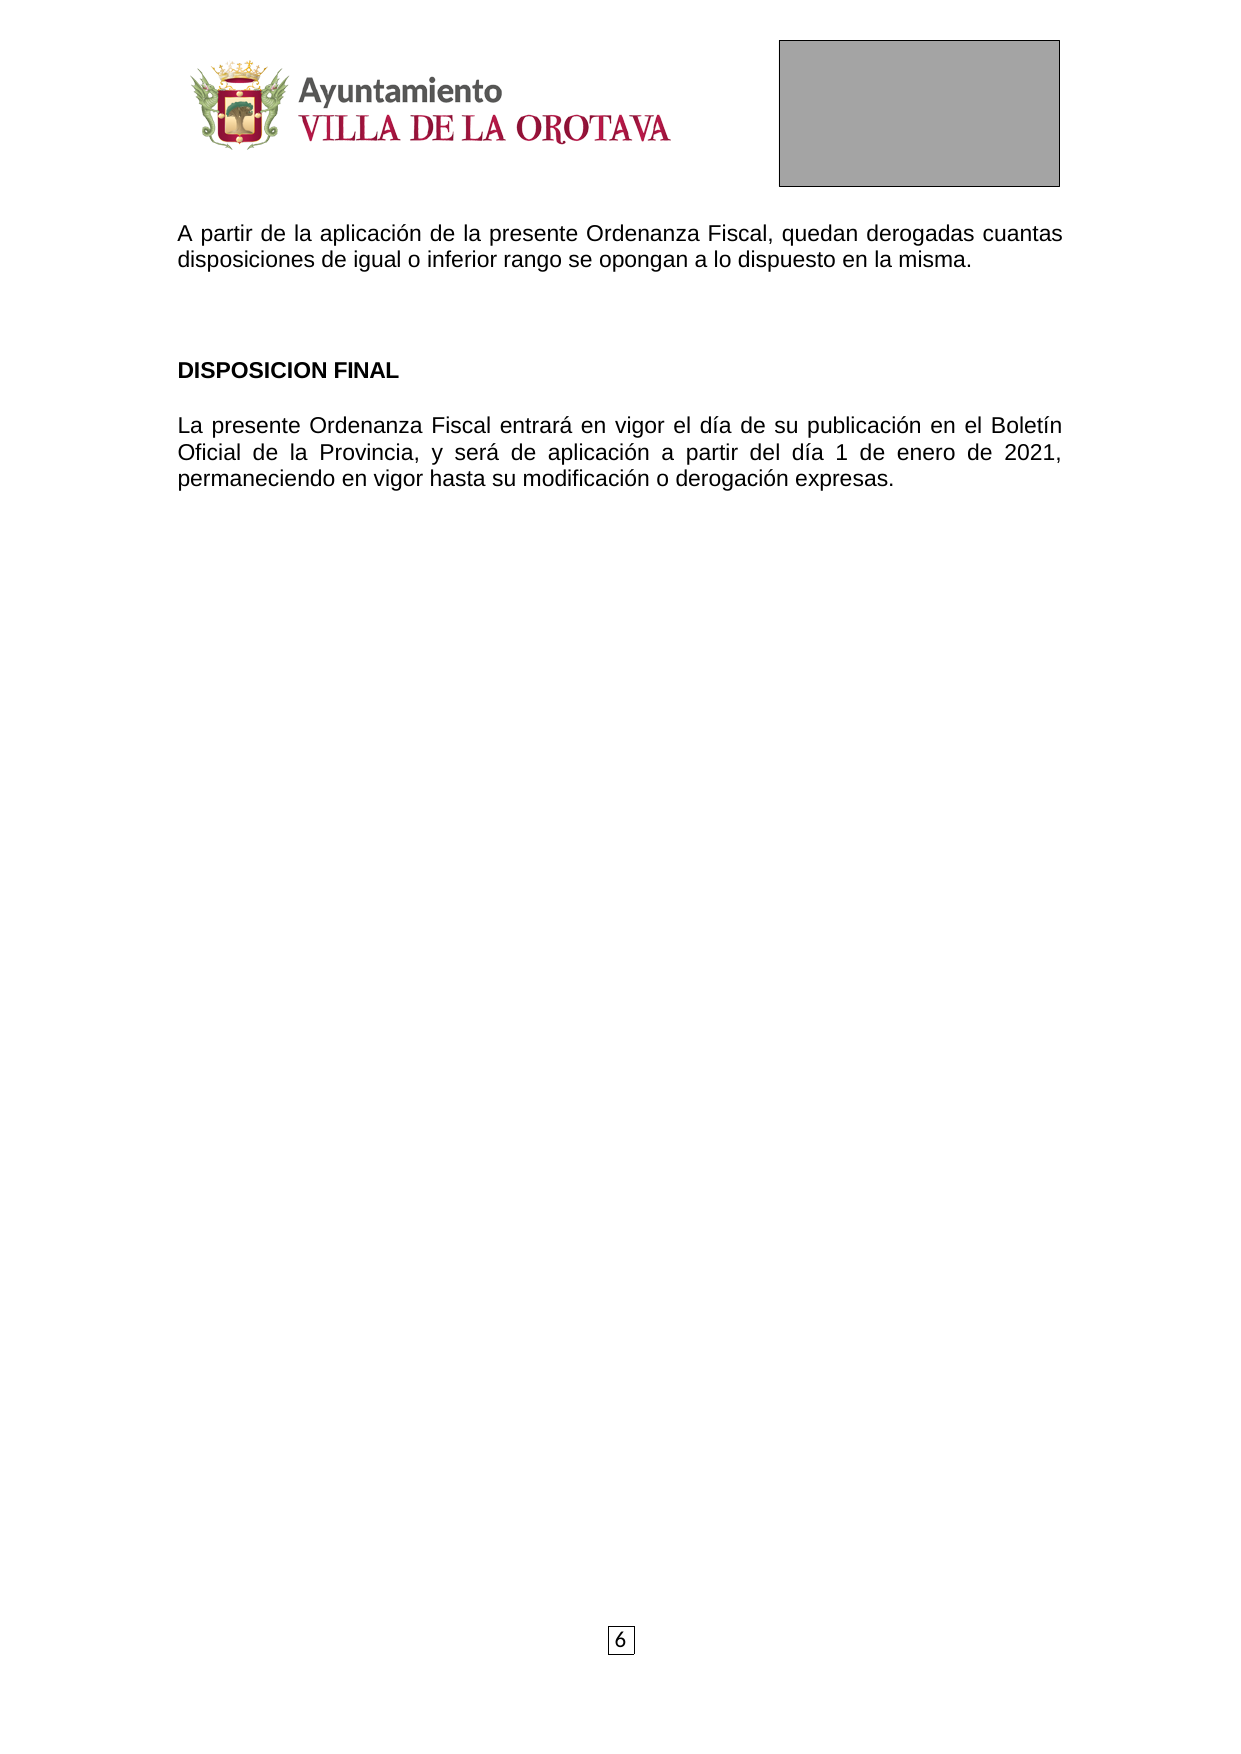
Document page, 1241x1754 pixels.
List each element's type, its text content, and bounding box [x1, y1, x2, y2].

subtitle DISPOSICION FINAL [177, 357, 1076, 383]
text La presente Ordenanza Fiscal entrará en vigor el día de su publicación en el Boletín Oficial de la Provincia, y será de aplicación a partir del día 1 de enero de 2021, permaneciendo en vigor hasta su modificación o derogación expresas. [177, 412, 1063, 491]
picture [177, 37, 679, 169]
text A partir de la aplicación de la presente Ordenanza Fiscal, quedan derogadas cuantas disposiciones de igual o inferior rango se opongan a lo dispuesto en la misma. [177, 220, 1064, 273]
